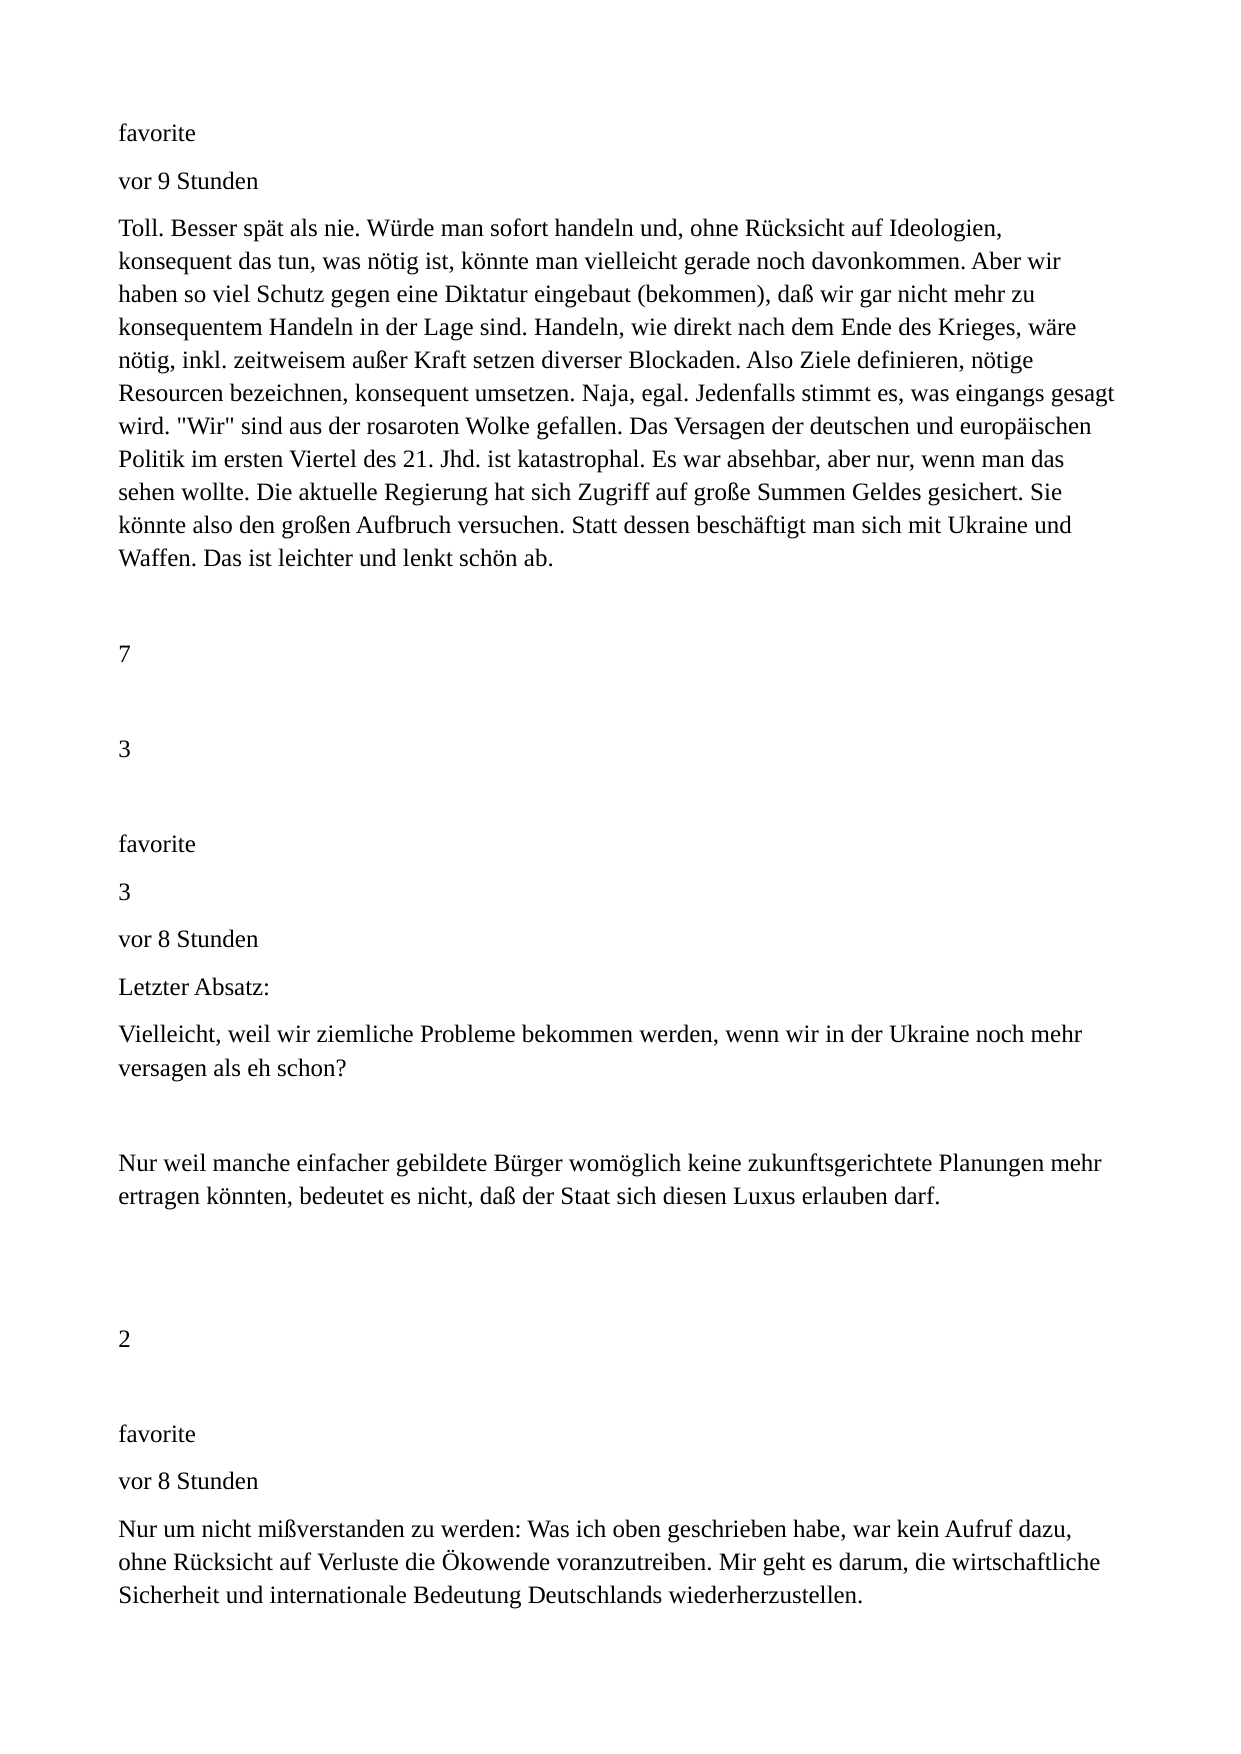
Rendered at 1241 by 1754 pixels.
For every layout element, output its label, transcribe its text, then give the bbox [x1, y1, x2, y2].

text Letzter Absatz: [118, 972, 1122, 1001]
text vor 9 Stunden [118, 166, 1122, 194]
text favorite [118, 829, 1122, 858]
text Nur weil manche einfacher gebildete Bürger womöglich keine zukunftsgerichtete Planungen mehr ertragen könnten, bedeutet es nicht, daß der Staat sich diesen Luxus erlauben darf. [118, 1148, 1122, 1209]
text 3 [118, 877, 1122, 906]
text favorite [118, 118, 1122, 147]
text vor 8 Stunden [118, 1466, 1122, 1495]
text favorite [118, 1419, 1122, 1448]
text Toll. Besser spät als nie. Würde man sofort handeln und, ohne Rücksicht auf Ideologien, konsequent das tun, was nötig ist, könnte man vielleicht gerade noch davonkommen. Aber wir haben so viel Schutz gegen eine Diktatur eingebaut (bekommen), daß wir gar nicht mehr zu konsequentem Handeln in der Lage sind. Handeln, wie direkt nach dem Ende des Krieges, wäre nötig, inkl. zeitweisem außer Kraft setzen diverser Blockaden. Also Ziele definieren, nötige Resourcen bezeichnen, konsequent umsetzen. Naja, egal. Jedenfalls stimmt es, was eingangs gesagt wird. "Wir" sind aus der rosaroten Wolke gefallen. Das Versagen der deutschen und europäischen Politik im ersten Viertel des 21. Jhd. ist katastrophal. Es war absehbar, aber nur, wenn man das sehen wollte. Die aktuelle Regierung hat sich Zugriff auf große Summen Geldes gesichert. Sie könnte also den großen Aufbruch versuchen. Statt dessen beschäftigt man sich mit Ukraine und Waffen. Das ist leichter und lenkt schön ab. [118, 213, 1122, 572]
text 3 [118, 734, 1122, 763]
text Nur um nicht mißverstanden zu werden: Was ich oben geschrieben habe, war kein Aufruf dazu, ohne Rücksicht auf Verluste die Ökowende voranzutreiben. Mir geht es darum, die wirtschaftliche Sicherheit und internationale Bedeutung Deutschlands wiederherzustellen. [118, 1514, 1122, 1609]
text Vielleicht, weil wir ziemliche Probleme bekommen werden, wenn wir in der Ukraine noch mehr versagen als eh schon? [118, 1019, 1122, 1081]
text 2 [118, 1324, 1122, 1352]
text vor 8 Stunden [118, 924, 1122, 953]
text 7 [118, 639, 1122, 667]
